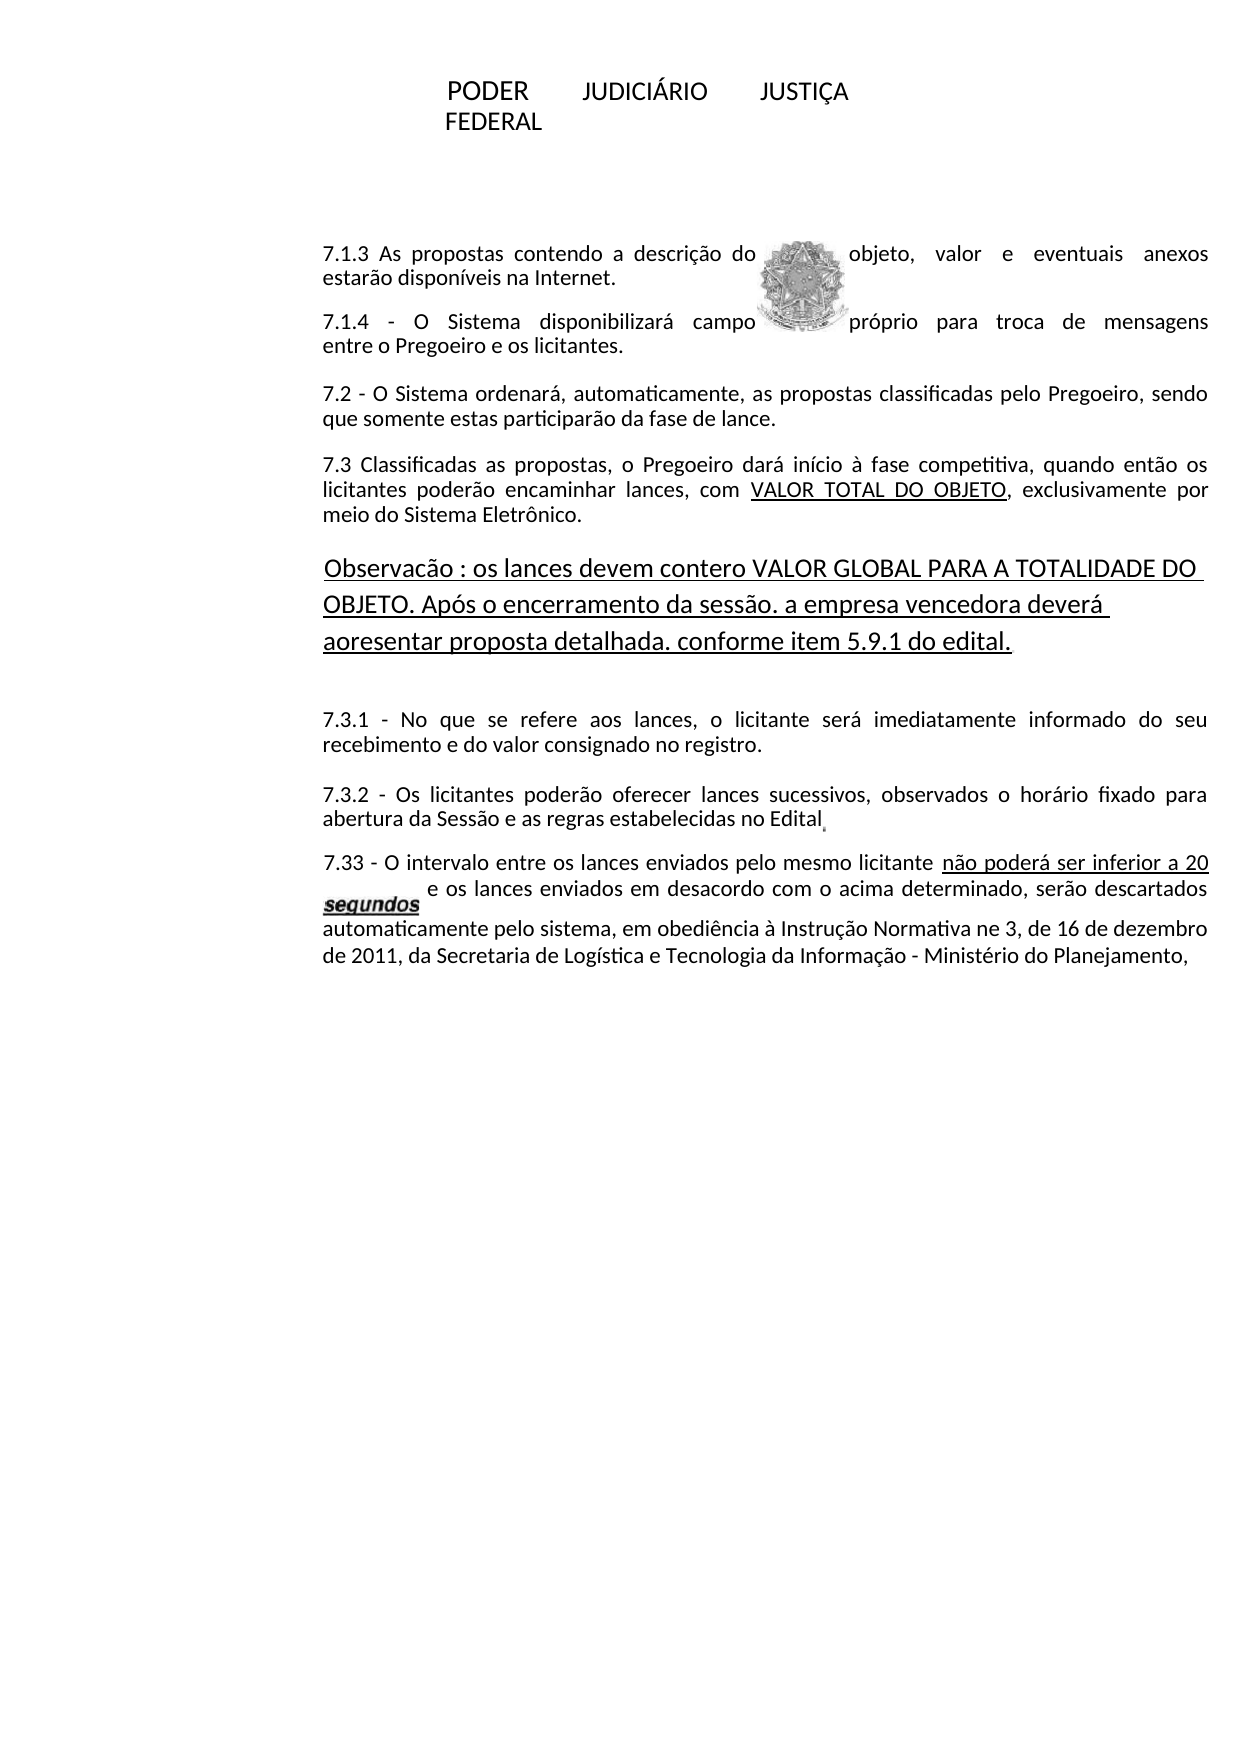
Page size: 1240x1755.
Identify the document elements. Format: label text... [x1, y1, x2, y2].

text 7.2 - O Sistema ordenará, automaticamente, as propostas classificadas pelo Pregoeiro, sendo que somente estas participarão da fase de lance. [322, 381, 1209, 432]
text 7.3.1 - No que se refere aos lances, o licitante será imediatamente informado do seu recebimento e do valor consignado no registro. [322, 708, 1209, 758]
text 7.3.2 - Os licitantes poderão oferecer lances sucessivos, observados o horário fixado para abertura da Sessão e as regras estabelecidas no Edital [322, 782, 1209, 832]
text 7.1.3 As propostas contendo a descrição do objeto, valor e eventuais anexos estarão disponíveis na Internet. [322, 241, 756, 292]
text 7.1.3 As propostas contendo a descrição do objeto, valor e eventuais anexos estarão disponíveis na Internet. [849, 241, 1209, 292]
text 7.3 Classificadas as propostas, o Pregoeiro dará início à fase competitiva, quando então os licitantes poderão encaminhar lances, com VALOR TOTAL DO OBJETO, exclusivamente por meio do Sistema Eletrônico. [322, 453, 1209, 528]
text 7.1.4 - O Sistema disponibilizará campo próprio para troca de mensagens entre o Pregoeiro e os licitantes. [322, 309, 1209, 360]
text Observacão : os lances devem contero VALOR GLOBAL PARA A TOTALIDADE DO OBJETO. Após o encerramento da sessão. a empresa vencedora deverá aoresentar proposta detalhada. conforme item 5.9.1 do edital. [323, 551, 1209, 657]
text 7.33 - O intervalo entre os lances enviados pelo mesmo licitante não poderá ser inferior a 20 e os lances enviados em desacordo com o acima determinado, serão descartados automaticamente pelo sistema, em obediência à Instrução Normativa ne 3, de 16 de dezembro de 2011, da Secretaria de Logística e Tecnologia da Informação - Ministério do Planejamento, [322, 849, 1209, 969]
